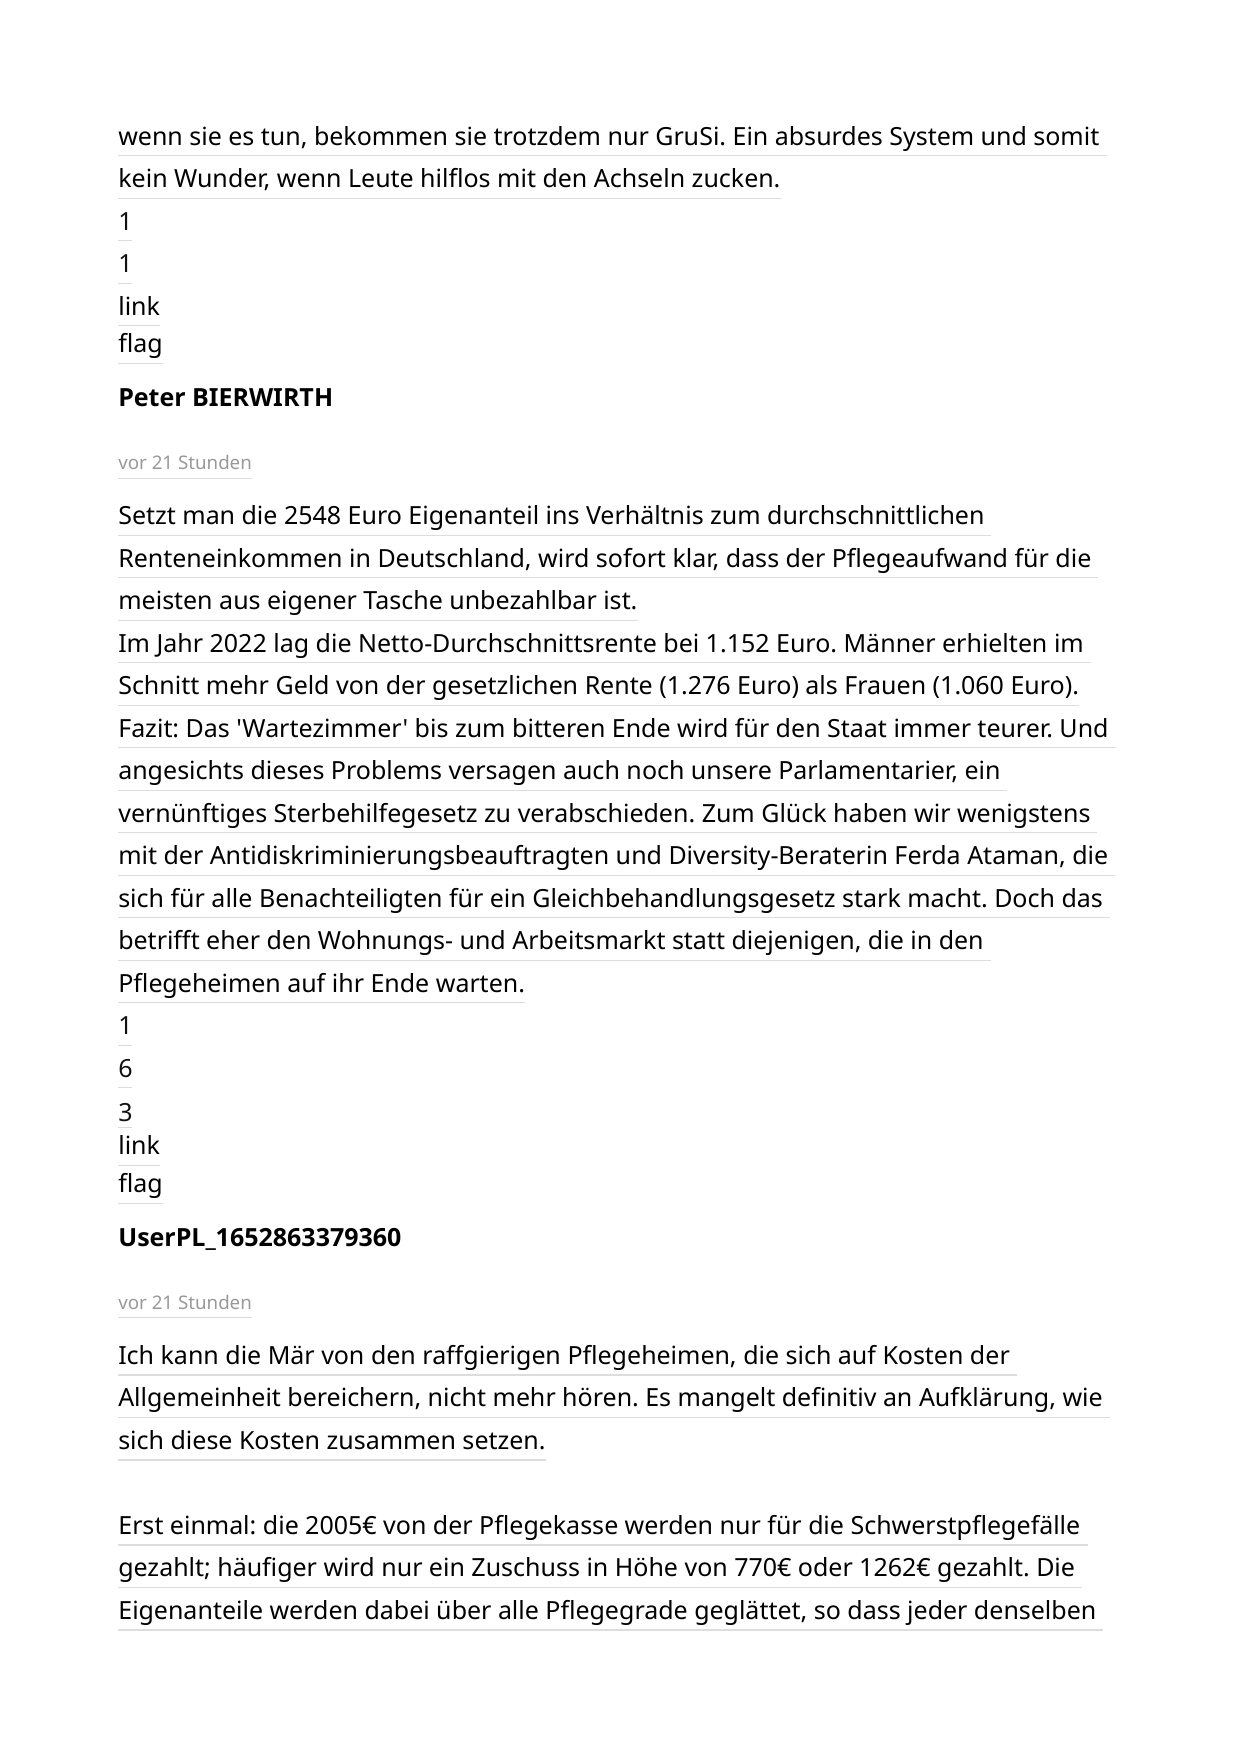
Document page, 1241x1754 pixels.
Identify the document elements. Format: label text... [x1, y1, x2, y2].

text vor 21 Stunden [118, 1289, 1117, 1318]
text 1 [118, 203, 1122, 241]
text 6 [118, 1050, 1122, 1088]
text Setzt man die 2548 Euro Eigenanteil ins Verhältnis zum durchschnittlichen Renteneinkommen in Deutschland, wird sofort klar, dass der Pflegeaufwand für die meisten aus eigener Tasche unbezahlbar ist. Im Jahr 2022 lag die Netto-Durchschnittsrente bei 1.152 Euro. Männer erhielten im Schnitt mehr Geld von der gesetzlichen Rente (1.276 Euro) als Frauen (1.060 Euro). Fazit: Das 'Wartezimmer' bis zum bitteren Ende wird für den Staat immer teurer. Und angesichts dieses Problems versagen auch noch unsere Parlamentarier, ein vernünftiges Sterbehilfegesetz zu verabschieden. Zum Glück haben wir wenigstens mit der Antidiskriminierungsbeauftragten und Diversity-Beraterin Ferda Ataman, die sich für alle Benachteiligten für ein Gleichbehandlungsgesetz stark macht. Doch das betrifft eher den Wohnungs- und Arbeitsmarkt statt diejenigen, die in den Pflegeheimen auf ihr Ende warten. [118, 498, 1122, 1003]
text 1 [118, 1008, 1122, 1046]
text UserPL_1652863379360 [118, 1220, 1122, 1254]
text flag [118, 1166, 1122, 1204]
text link [118, 288, 1122, 326]
text 3 [118, 1093, 1122, 1128]
text wenn sie es tun, bekommen sie trotzdem nur GruSi. Ein absurdes System und somit kein Wunder, wenn Leute hilflos mit den Achseln zucken. [118, 118, 1122, 199]
text vor 21 Stunden [118, 449, 1117, 479]
text Peter BIERWIRTH [118, 380, 1122, 414]
text link [118, 1128, 1122, 1166]
text Ich kann die Mär von den raffgierigen Pflegeheimen, die sich auf Kosten der Allgemeinheit bereichern, nicht mehr hören. Es mangelt definitiv an Aufklärung, wie sich diese Kosten zusammen setzen. Erst einmal: die 2005€ von der Pflegekasse werden nur für die Schwerstpflegefälle gezahlt; häufiger wird nur ein Zuschuss in Höhe von 770€ oder 1262€ gezahlt. Die Eigenanteile werden dabei über alle Pflegegrade geglättet, so dass jeder denselben [118, 1338, 1122, 1631]
text 1 [118, 246, 1122, 284]
text flag [118, 326, 1122, 364]
